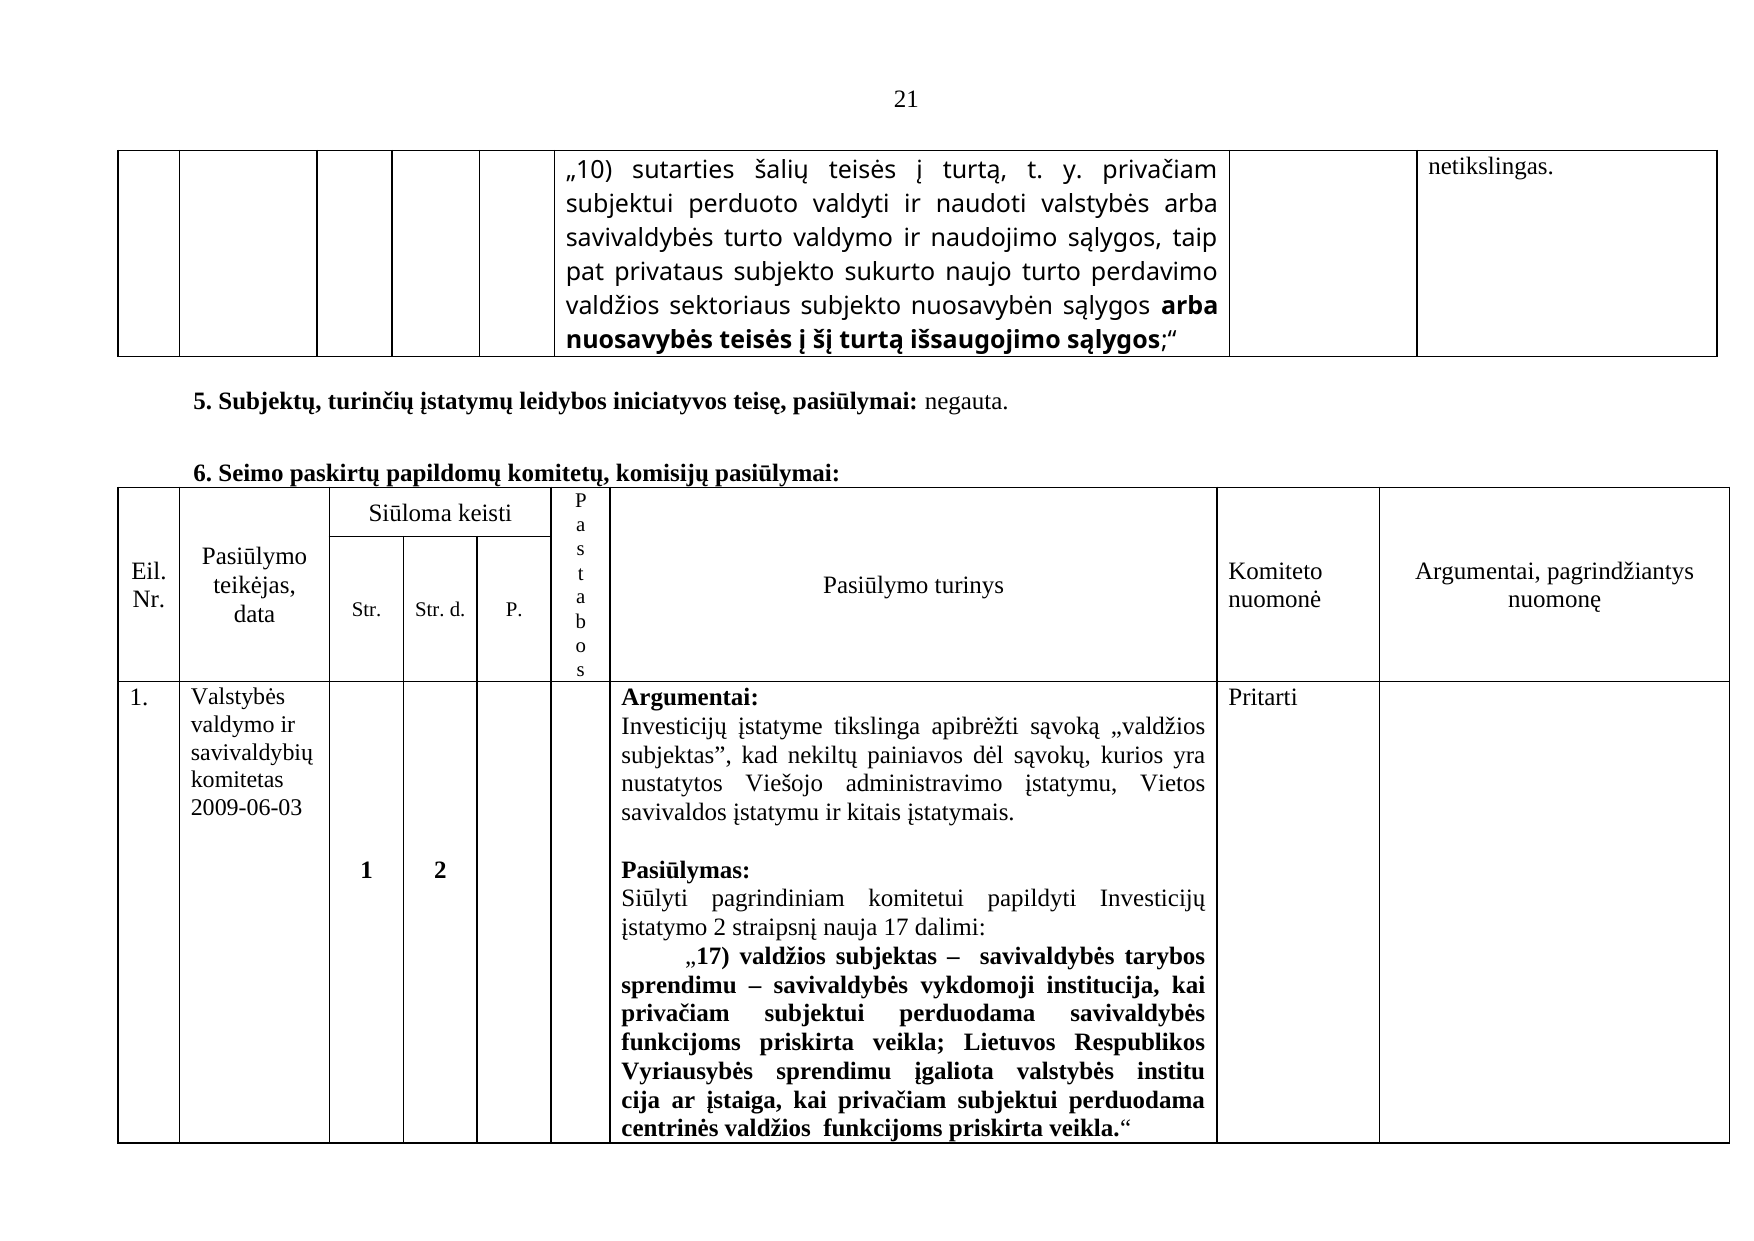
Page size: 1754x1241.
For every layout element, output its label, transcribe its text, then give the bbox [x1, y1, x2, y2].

table_cell Argumentai: Investicijų įstatyme tikslinga apibrėžti sąvoką „valdžios subjektas”, kad nekiltų painiavos dėl sąvokų, kurios yra nustatytos Viešojo administravimo įstatymu, Vietos savivaldos įstatymu ir kitais įstatymais. Pasiūlymas: Siūlyti pagrindiniam komitetui papildyti Investicijų įstatymo 2 straipsnį nauja 17 dalimi: „17) valdžios subjektas – savivaldybės tarybos sprendimu – savivaldybės vykdomoji institucija, kai privačiam subjektui perduodama savivaldybės funkcijoms priskirta veikla; Lietuvos Respublikos Vyriausybės sprendimu įgaliota valstybės institu cija ar įstaiga, kai privačiam subjektui perduodama centrinės valdžios funkcijoms priskirta veikla.“ [611, 682, 1216, 1142]
table_cell 2 [404, 682, 476, 1142]
text 5. Subjektų, turinčių įstatymų leidybos iniciatyvos teisę, pasiūlymai: negauta. [118, 386, 1694, 415]
table_header Siūloma keisti [330, 488, 550, 536]
text 6. Seimo paskirtų papildomų komitetų, komisijų pasiūlymai: [118, 458, 1694, 487]
table_cell 1. [119, 682, 179, 1142]
table_cell [478, 682, 550, 1142]
table_cell [1380, 682, 1729, 1142]
table_header Komiteto nuomonė [1218, 488, 1379, 681]
table_cell [318, 151, 391, 356]
table_header Pasiūlymo teikėjas, data [180, 488, 329, 681]
table_header Pastabos [552, 488, 609, 681]
table_cell Str. d. [404, 537, 476, 681]
table_cell P. [478, 537, 550, 681]
table_cell [480, 151, 554, 356]
table_cell Pritarti [1218, 682, 1379, 1142]
table_header Eil. Nr. [119, 488, 179, 681]
table_cell [1230, 151, 1416, 356]
table_cell [393, 151, 479, 356]
table_cell [119, 151, 179, 356]
table_cell „10) sutarties šalių teisės į turtą, t. y. privačiam subjektui perduoto valdyti ir naudoti valstybės arba savivaldybės turto valdymo ir naudojimo sąlygos, taip pat privataus subjekto sukurto naujo turto perdavimo valdžios sektoriaus subjekto nuosavybėn sąlygos arba nuosavybės teisės į šį turtą išsaugojimo sąlygos;“ [555, 151, 1229, 356]
table_cell netikslingas. [1418, 151, 1716, 356]
table_header Argumentai, pagrindžiantys nuomonę [1380, 488, 1729, 681]
table_cell Valstybės valdymo ir savivaldybių komitetas 2009-06-03 [180, 682, 329, 1142]
table_header Pasiūlymo turinys [611, 488, 1216, 681]
table_cell 1 [330, 682, 403, 1142]
table_cell Str. [330, 537, 403, 681]
table_cell [552, 682, 609, 1142]
table_cell [180, 151, 316, 356]
